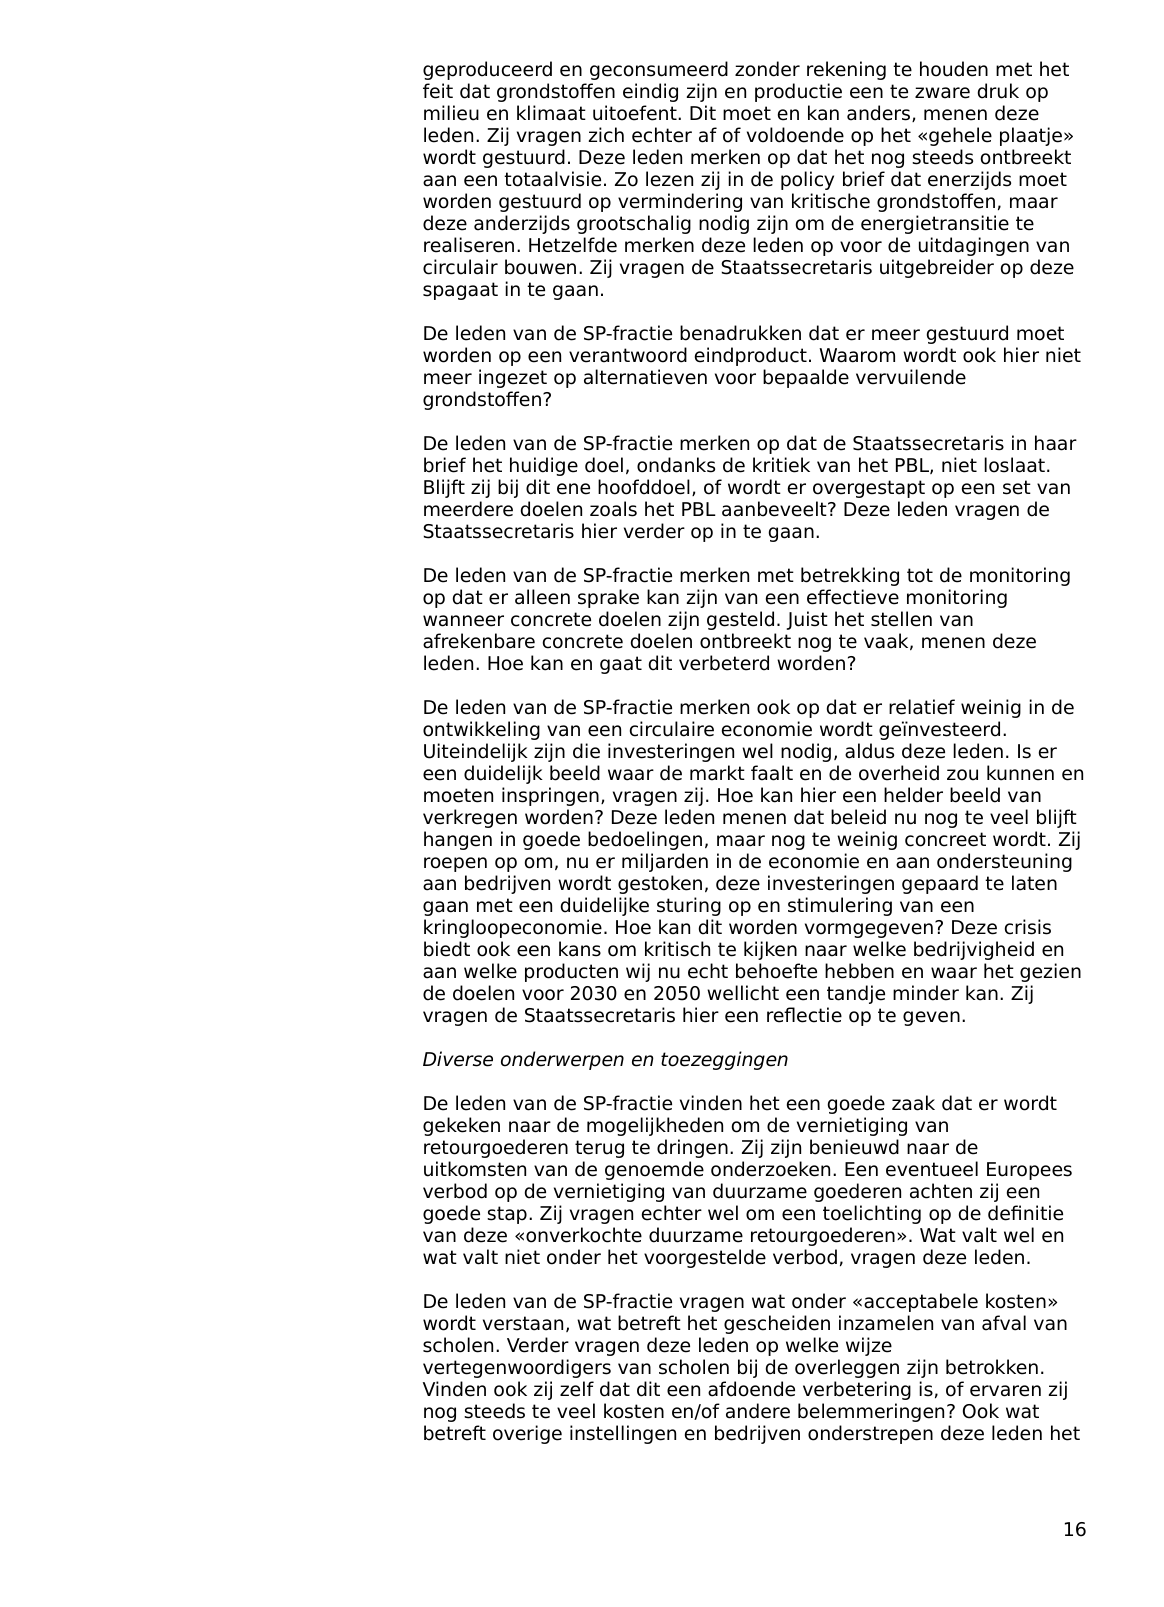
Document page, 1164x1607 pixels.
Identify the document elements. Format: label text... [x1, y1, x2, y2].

text geproduceerd en geconsumeerd zonder rekening te houden met het feit dat grondstoffen eindig zijn en productie een te zware druk op milieu en klimaat uitoefent. Dit moet en kan anders, menen deze leden. Zij vragen zich echter af of voldoende op het «gehele plaatje» wordt gestuurd. Deze leden merken op dat het nog steeds ontbreekt aan een totaalvisie. Zo lezen zij in de policy brief dat enerzijds moet worden gestuurd op vermindering van kritische grondstoffen, maar deze anderzijds grootschalig nodig zijn om de energietransitie te realiseren. Hetzelfde merken deze leden op voor de uitdagingen van circulair bouwen. Zij vragen de Staatssecretaris uitgebreider op deze spagaat in te gaan. [422, 59, 1087, 301]
text De leden van de SP-fractie merken ook op dat er relatief weinig in de ontwikkeling van een circulaire economie wordt geïnvesteerd. Uiteindelijk zijn die investeringen wel nodig, aldus deze leden. Is er een duidelijk beeld waar de markt faalt en de overheid zou kunnen en moeten inspringen, vragen zij. Hoe kan hier een helder beeld van verkregen worden? Deze leden menen dat beleid nu nog te veel blijft hangen in goede bedoelingen, maar nog te weinig concreet wordt. Zij roepen op om, nu er miljarden in de economie en aan ondersteuning aan bedrijven wordt gestoken, deze investeringen gepaard te laten gaan met een duidelijke sturing op en stimulering van een kringloopeconomie. Hoe kan dit worden vormgegeven? Deze crisis biedt ook een kans om kritisch te kijken naar welke bedrijvigheid en aan welke producten wij nu echt behoefte hebben en waar het gezien de doelen voor 2030 en 2050 wellicht een tandje minder kan. Zij vragen de Staatssecretaris hier een reflectie op te geven. [422, 697, 1087, 1027]
subtitle Diverse onderwerpen en toezeggingen [422, 1049, 1087, 1071]
text De leden van de SP-fractie merken met betrekking tot de monitoring op dat er alleen sprake kan zijn van een effectieve monitoring wanneer concrete doelen zijn gesteld. Juist het stellen van afrekenbare concrete doelen ontbreekt nog te vaak, menen deze leden. Hoe kan en gaat dit verbeterd worden? [422, 565, 1087, 675]
text De leden van de SP-fractie benadrukken dat er meer gestuurd moet worden op een verantwoord eindproduct. Waarom wordt ook hier niet meer ingezet op alternatieven voor bepaalde vervuilende grondstoffen? [422, 323, 1087, 411]
text De leden van de SP-fractie vinden het een goede zaak dat er wordt gekeken naar de mogelijkheden om de vernietiging van retourgoederen terug te dringen. Zij zijn benieuwd naar de uitkomsten van de genoemde onderzoeken. Een eventueel Europees verbod op de vernietiging van duurzame goederen achten zij een goede stap. Zij vragen echter wel om een toelichting op de definitie van deze «onverkochte duurzame retourgoederen». Wat valt wel en wat valt niet onder het voorgestelde verbod, vragen deze leden. [422, 1093, 1087, 1269]
text De leden van de SP-fractie vragen wat onder «acceptabele kosten» wordt verstaan, wat betreft het gescheiden inzamelen van afval van scholen. Verder vragen deze leden op welke wijze vertegenwoordigers van scholen bij de overleggen zijn betrokken. Vinden ook zij zelf dat dit een afdoende verbetering is, of ervaren zij nog steeds te veel kosten en/of andere belemmeringen? Ook wat betreft overige instellingen en bedrijven onderstrepen deze leden het [422, 1291, 1087, 1445]
text De leden van de SP-fractie merken op dat de Staatssecretaris in haar brief het huidige doel, ondanks de kritiek van het PBL, niet loslaat. Blijft zij bij dit ene hoofddoel, of wordt er overgestapt op een set van meerdere doelen zoals het PBL aanbeveelt? Deze leden vragen de Staatssecretaris hier verder op in te gaan. [422, 433, 1087, 543]
